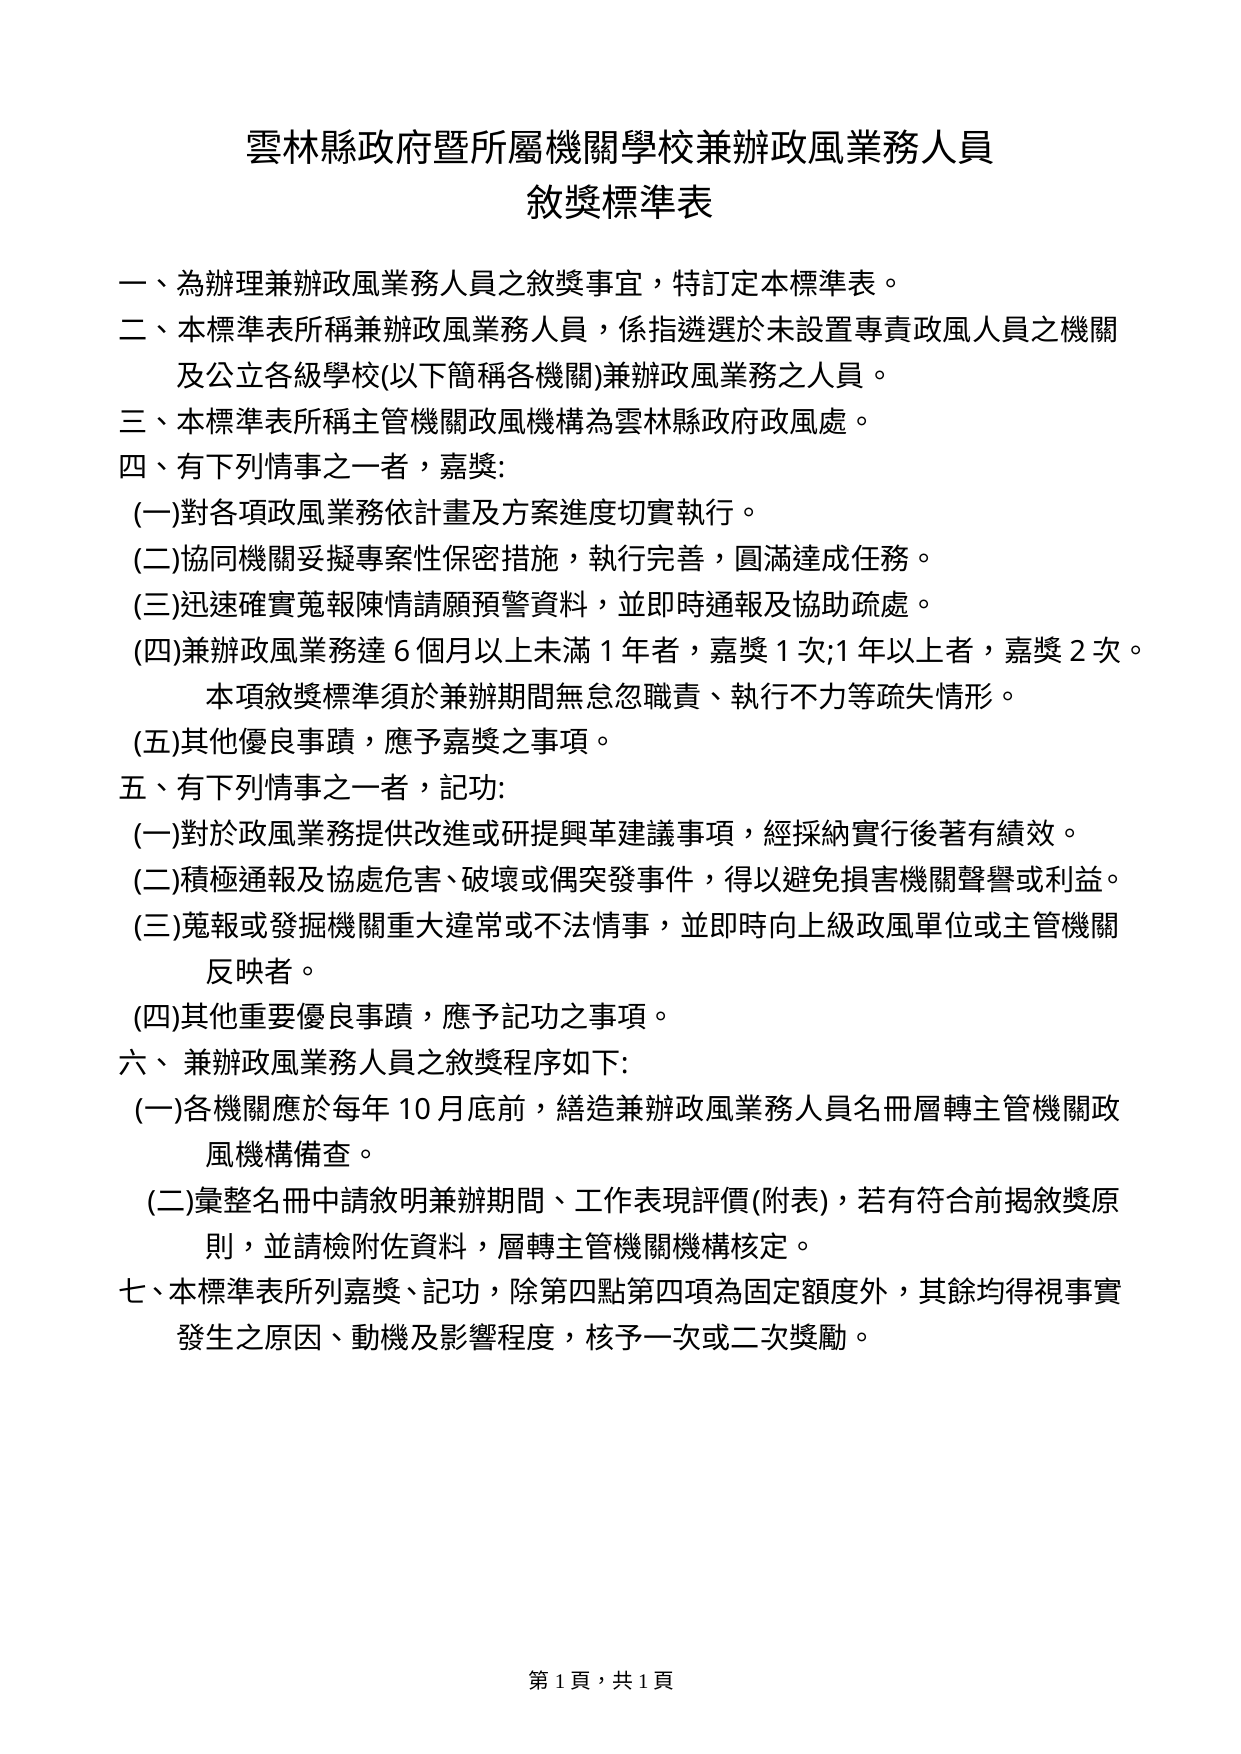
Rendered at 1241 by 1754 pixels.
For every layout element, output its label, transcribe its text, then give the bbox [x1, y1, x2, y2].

text (五)其他優良事蹟，應予嘉獎之事項。 [118, 716, 1122, 762]
text 敘獎標準表 [118, 172, 1122, 227]
text 一、為辦理兼辦政風業務人員之敘獎事宜，特訂定本標準表。 [118, 258, 1122, 304]
text (四)兼辦政風業務達6個月以上未滿1年者，嘉獎1次;1年以上者，嘉獎2次。本項敘獎標準須於兼辦期間無怠忽職責、執行不力等疏失情形。 [118, 624, 1122, 716]
text (二)彙整名冊中請敘明兼辦期間、工作表現評價(附表)，若有符合前揭敘獎原則，並請檢附佐資料，層轉主管機關機構核定。 [147, 1174, 1122, 1266]
text (一)各機關應於每年10月底前，繕造兼辦政風業務人員名冊層轉主管機關政風機構備查。 [118, 1083, 1122, 1174]
text (一)對於政風業務提供改進或研提興革建議事項，經採納實行後著有績效。 [118, 808, 1122, 854]
text 三、本標準表所稱主管機關政風機構為雲林縣政府政風處。 [118, 395, 1122, 441]
text 雲林縣政府暨所屬機關學校兼辦政風業務人員 [118, 118, 1122, 172]
text 二、本標準表所稱兼辦政風業務人員，係指遴選於未設置專責政風人員之機關及公立各級學校(以下簡稱各機關)兼辦政風業務之人員。 [118, 304, 1122, 395]
text (二)積極通報及協處危害、破壞或偶突發事件，得以避免損害機關聲譽或利益。 [118, 854, 1122, 899]
text (二)協同機關妥擬專案性保密措施，執行完善，圓滿達成任務。 [118, 533, 1122, 579]
text 四、有下列情事之一者，嘉獎: [118, 441, 1122, 487]
text (四)其他重要優良事蹟，應予記功之事項。 [118, 991, 1122, 1037]
text (三)蒐報或發掘機關重大違常或不法情事，並即時向上級政風單位或主管機關反映者。 [118, 899, 1122, 991]
text 五、有下列情事之一者，記功: [118, 762, 1122, 808]
text 六、 兼辦政風業務人員之敘獎程序如下: [118, 1037, 1122, 1083]
text 七、本標準表所列嘉獎、記功，除第四點第四項為固定額度外，其餘均得視事實發生之原因、動機及影響程度，核予一次或二次獎勵。 [118, 1266, 1122, 1358]
text (三)迅速確實蒐報陳情請願預警資料，並即時通報及協助疏處。 [118, 579, 1122, 624]
text (一)對各項政風業務依計畫及方案進度切實執行。 [118, 487, 1122, 533]
